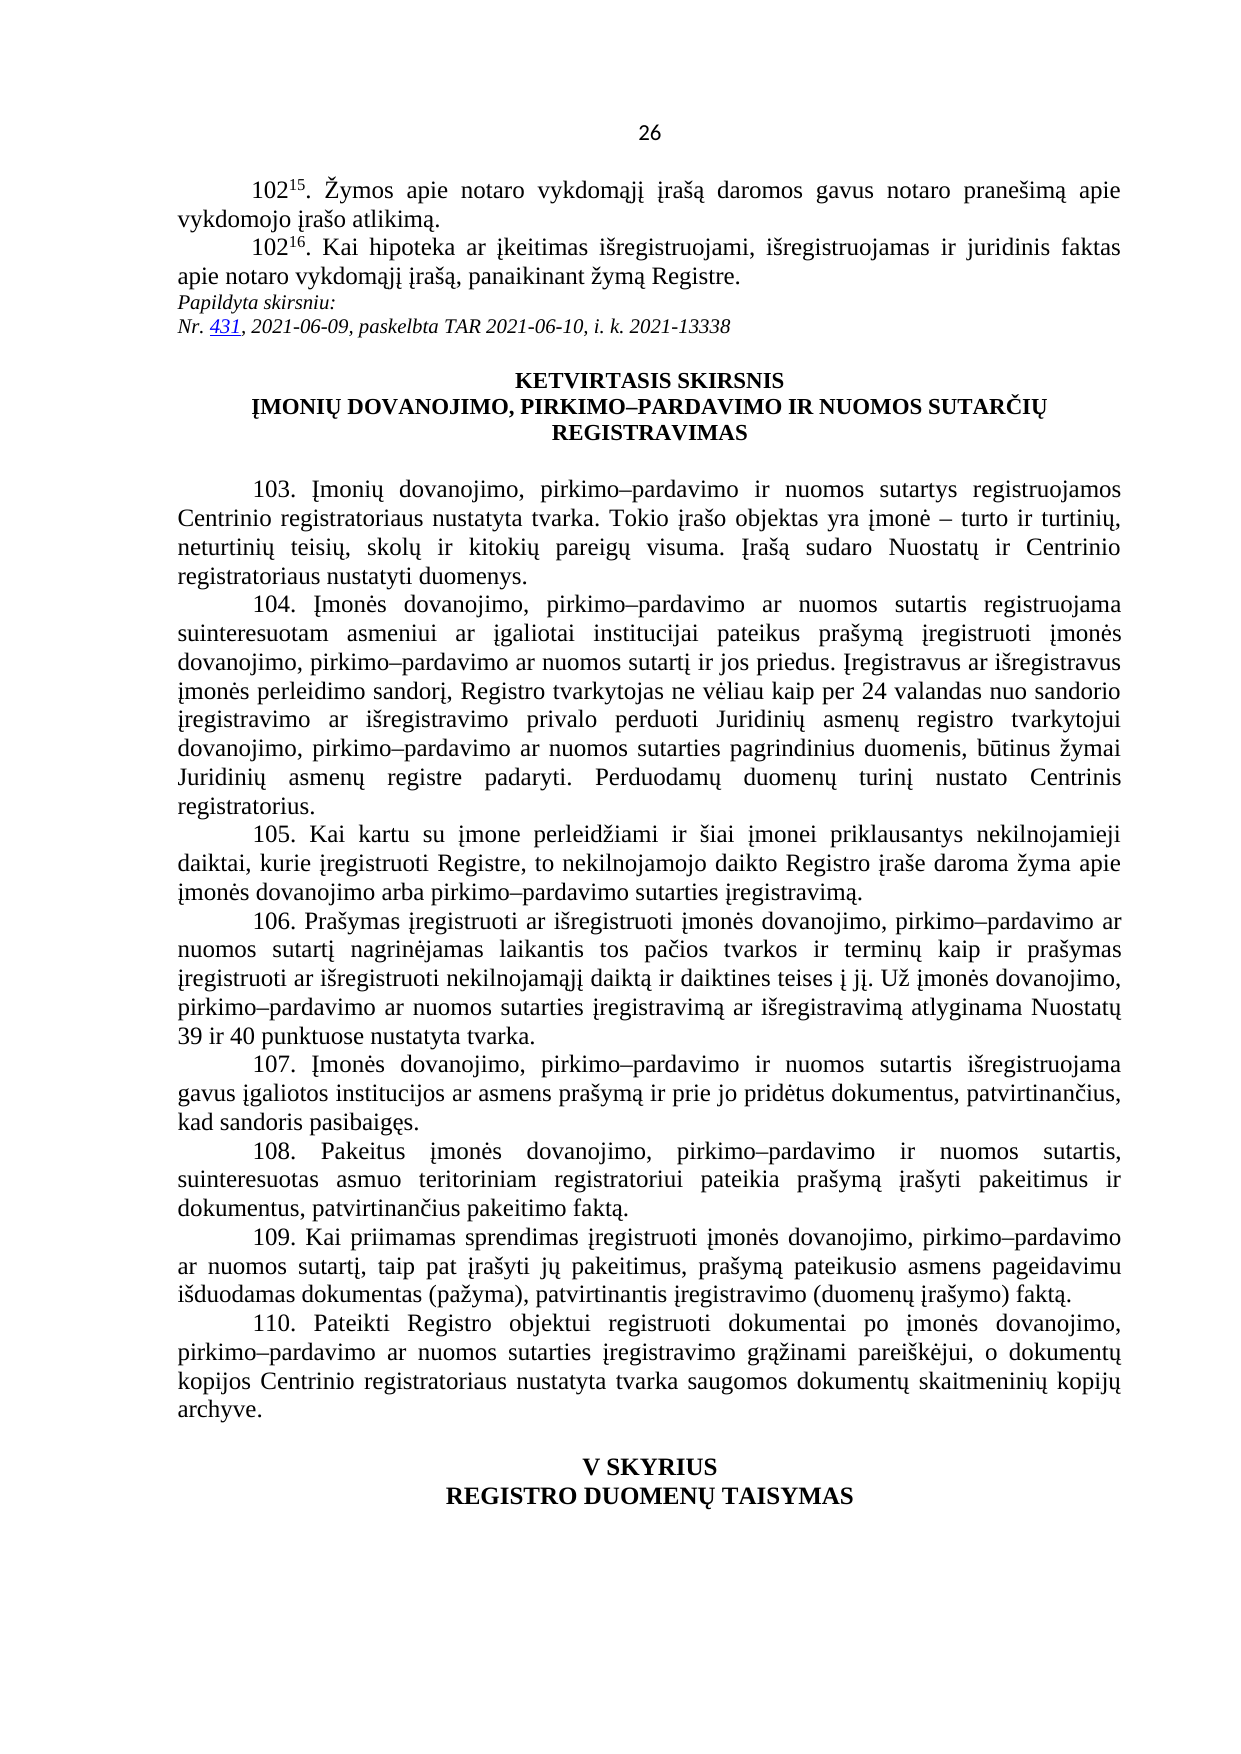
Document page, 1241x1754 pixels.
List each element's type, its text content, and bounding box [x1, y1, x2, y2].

text 103. Įmonių dovanojimo, pirkimo–pardavimo ir nuomos sutartys registruojamos Centrinio registratoriaus nustatyta tvarka. Tokio įrašo objektas yra įmonė – turto ir turtinių, neturtinių teisių, skolų ir kitokių pareigų visuma. Įrašą sudaro Nuostatų ir Centrinio registratoriaus nustatyti duomenys. [177, 474, 1122, 589]
text 10215. Žymos apie notaro vykdomąjį įrašą daromos gavus notaro pranešimą apie vykdomojo įrašo atlikimą. [177, 175, 1122, 232]
text Papildyta skirsniu: [177, 290, 1122, 314]
text Nr. 431, 2021-06-09, paskelbta TAR 2021-06-10, i. k. 2021-13338 [177, 314, 1122, 338]
text 107. Įmonės dovanojimo, pirkimo–pardavimo ir nuomos sutartis išregistruojama gavus įgaliotos institucijos ar asmens prašymą ir prie jo pridėtus dokumentus, patvirtinančius, kad sandoris pasibaigęs. [177, 1049, 1122, 1136]
text 104. Įmonės dovanojimo, pirkimo–pardavimo ar nuomos sutartis registruojama suinteresuotam asmeniui ar įgaliotai institucijai pateikus prašymą įregistruoti įmonės dovanojimo, pirkimo–pardavimo ar nuomos sutartį ir jos priedus. Įregistravus ar išregistravus įmonės perleidimo sandorį, Registro tvarkytojas ne vėliau kaip per 24 valandas nuo sandorio įregistravimo ar išregistravimo privalo perduoti Juridinių asmenų registro tvarkytojui dovanojimo, pirkimo–pardavimo ar nuomos sutarties pagrindinius duomenis, būtinus žymai Juridinių asmenų registre padaryti. Perduodamų duomenų turinį nustato Centrinis registratorius. [177, 589, 1122, 819]
text 110. Pateikti Registro objektui registruoti dokumentai po įmonės dovanojimo, pirkimo–pardavimo ar nuomos sutarties įregistravimo grąžinami pareiškėjui, o dokumentų kopijos Centrinio registratoriaus nustatyta tvarka saugomos dokumentų skaitmeninių kopijų archyve. [177, 1308, 1122, 1423]
text 105. Kai kartu su įmone perleidžiami ir šiai įmonei priklausantys nekilnojamieji daiktai, kurie įregistruoti Registre, to nekilnojamojo daikto Registro įraše daroma žyma apie įmonės dovanojimo arba pirkimo–pardavimo sutarties įregistravimą. [177, 819, 1122, 906]
text 10216. Kai hipoteka ar įkeitimas išregistruojami, išregistruojamas ir juridinis faktas apie notaro vykdomąjį įrašą, panaikinant žymą Registre. [177, 232, 1122, 290]
text 109. Kai priimamas sprendimas įregistruoti įmonės dovanojimo, pirkimo–pardavimo ar nuomos sutartį, taip pat įrašyti jų pakeitimus, prašymą pateikusio asmens pageidavimu išduodamas dokumentas (pažyma), patvirtinantis įregistravimo (duomenų įrašymo) faktą. [177, 1222, 1122, 1308]
text REGISTRO DUOMENŲ TAISYMAS [177, 1481, 1122, 1509]
text ĮMONIŲ DOVANOJIMO, PIRKIMO–PARDAVIMO IR NUOMOS SUTARČIŲ REGISTRAVIMAS [177, 393, 1122, 446]
text V SKYRIUS [177, 1452, 1122, 1481]
text KETVIRTASIS SKIRSNIS [177, 367, 1122, 393]
text 106. Prašymas įregistruoti ar išregistruoti įmonės dovanojimo, pirkimo–pardavimo ar nuomos sutartį nagrinėjamas laikantis tos pačios tvarkos ir terminų kaip ir prašymas įregistruoti ar išregistruoti nekilnojamąjį daiktą ir daiktines teises į jį. Už įmonės dovanojimo, pirkimo–pardavimo ar nuomos sutarties įregistravimą ar išregistravimą atlyginama Nuostatų 39 ir 40 punktuose nustatyta tvarka. [177, 906, 1122, 1049]
text 108. Pakeitus įmonės dovanojimo, pirkimo–pardavimo ir nuomos sutartis, suinteresuotas asmuo teritoriniam registratoriui pateikia prašymą įrašyti pakeitimus ir dokumentus, patvirtinančius pakeitimo faktą. [177, 1136, 1122, 1222]
